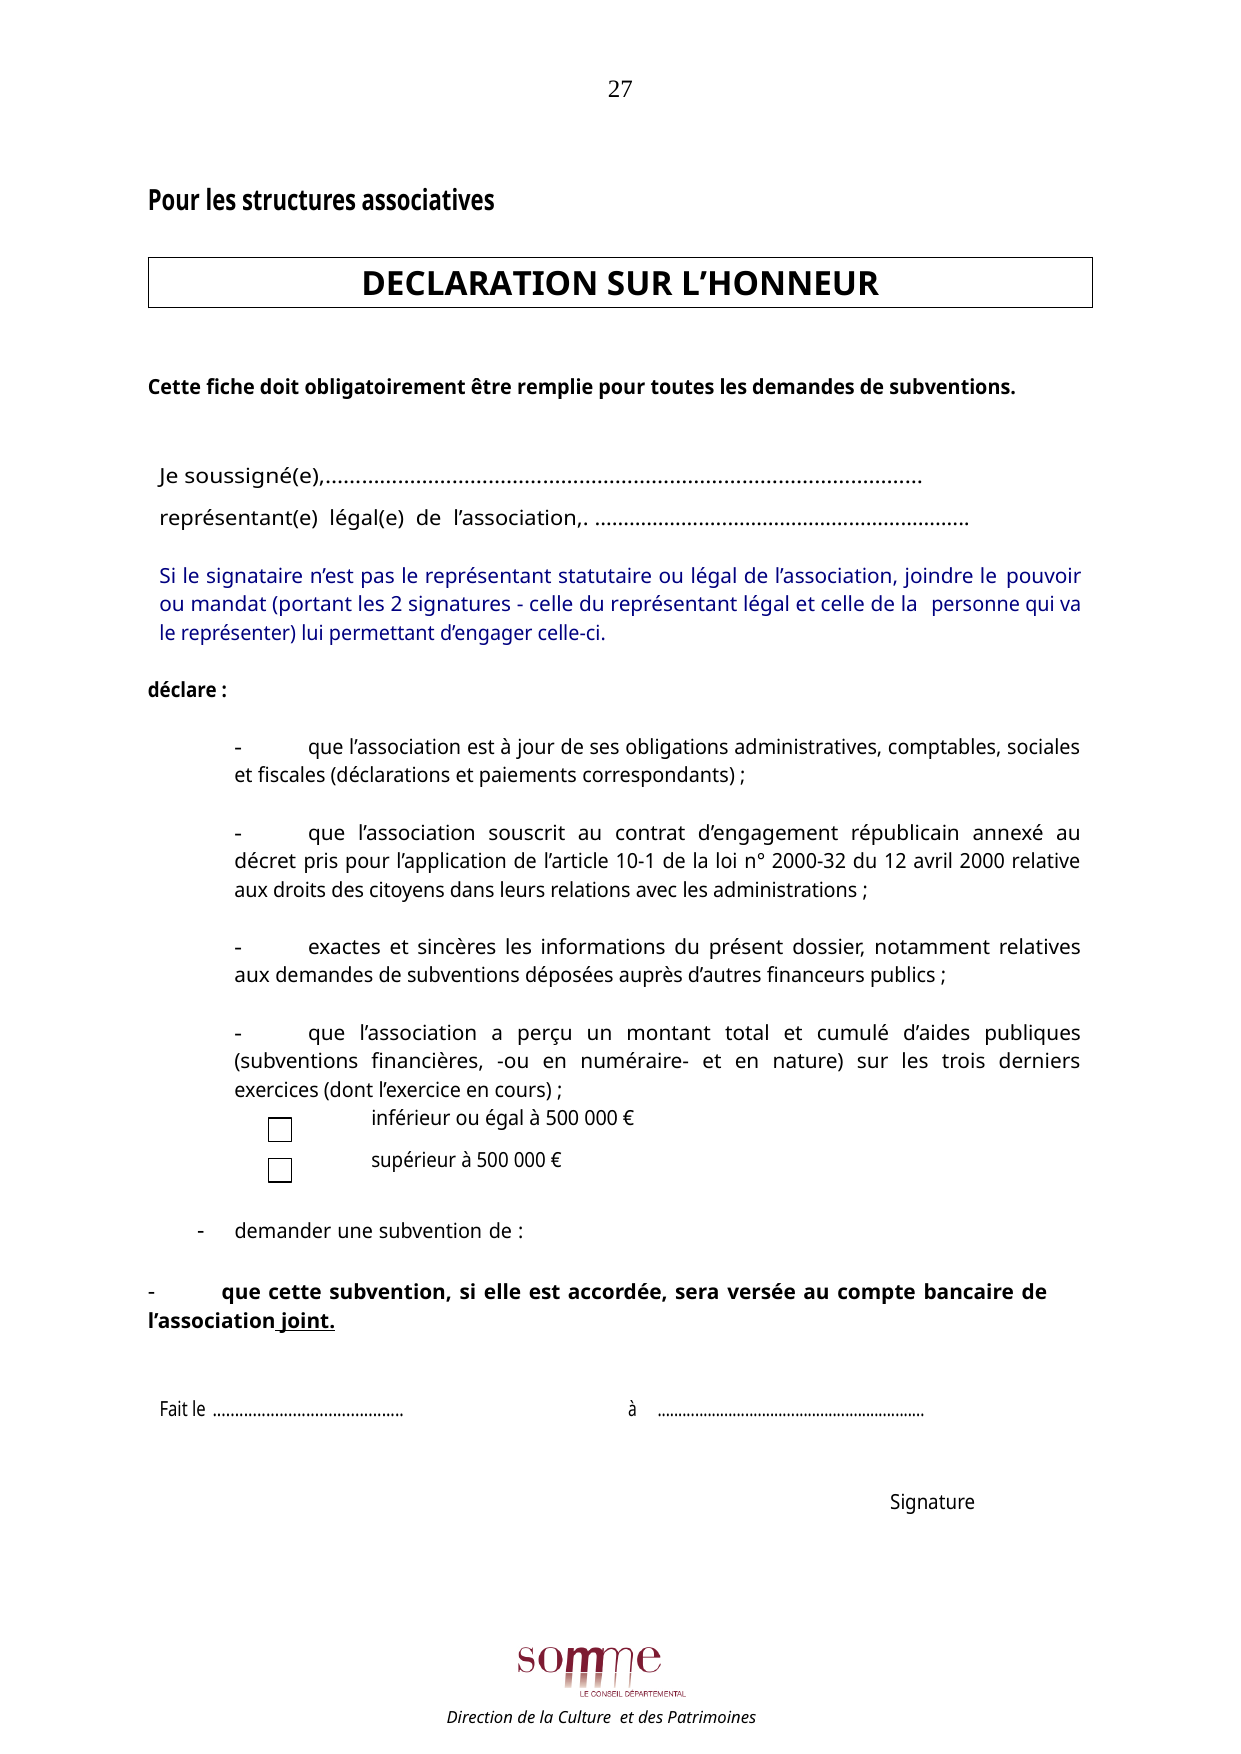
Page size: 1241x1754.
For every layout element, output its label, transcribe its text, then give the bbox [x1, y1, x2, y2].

text représentant(e) légal(e) de l’association,.…………………..…………………………………... [159, 503, 1093, 532]
list que cette subvention, si elle est accordée, sera versée au compte bancaire de l’association joint. [148, 1274, 1082, 1334]
text inférieur ou égal à 500 000 € supérieur à 500 000 € [371, 1103, 646, 1173]
list exactes et sincères les informations du présent dossier, notamment relatives aux demandes de subventions déposées auprès d’autres financeurs publics ; [234, 932, 1081, 989]
list demander une subvention de : [197, 1214, 1093, 1246]
text Signature [778, 1487, 1093, 1515]
list que l’association est à jour de ses obligations administratives, comptables, sociales et fiscales (déclarations et paiements correspondants) ; [234, 732, 1082, 789]
text Je soussigné(e),……………………………………………………………………………………… [159, 461, 1093, 489]
text Pour les structures associatives [148, 180, 1093, 219]
list que l’association a perçu un montant total et cumulé d’aides publiques (subventions financières, -ou en numéraire- et en nature) sur les trois derniers exercices (dont l’exercice en cours) ; [234, 1018, 1081, 1103]
text DECLARATION SUR L’HONNEUR [149, 258, 1092, 307]
text Si le signataire n’est pas le représentant statutaire ou légal de l’association, joindre le pouvoir ou mandat (portant les 2 signatures - celle du représentant légal et celle de la personne qui va le représenter) lui permettant d’engager celle-ci. [159, 561, 1081, 646]
subtitle Cette fiche doit obligatoirement être remplie pour toutes les demandes de subventions. [148, 372, 1093, 401]
text Fait le ........................................... à ................................................................ [159, 1394, 1093, 1423]
subtitle déclare : [148, 675, 1093, 703]
list que l’association souscrit au contrat d’engagement républicain annexé au décret pris pour l’application de l’article 10-1 de la loi n° 2000-32 du 12 avril 2000 relative aux droits des citoyens dans leurs relations avec les administrations ; [234, 818, 1082, 903]
